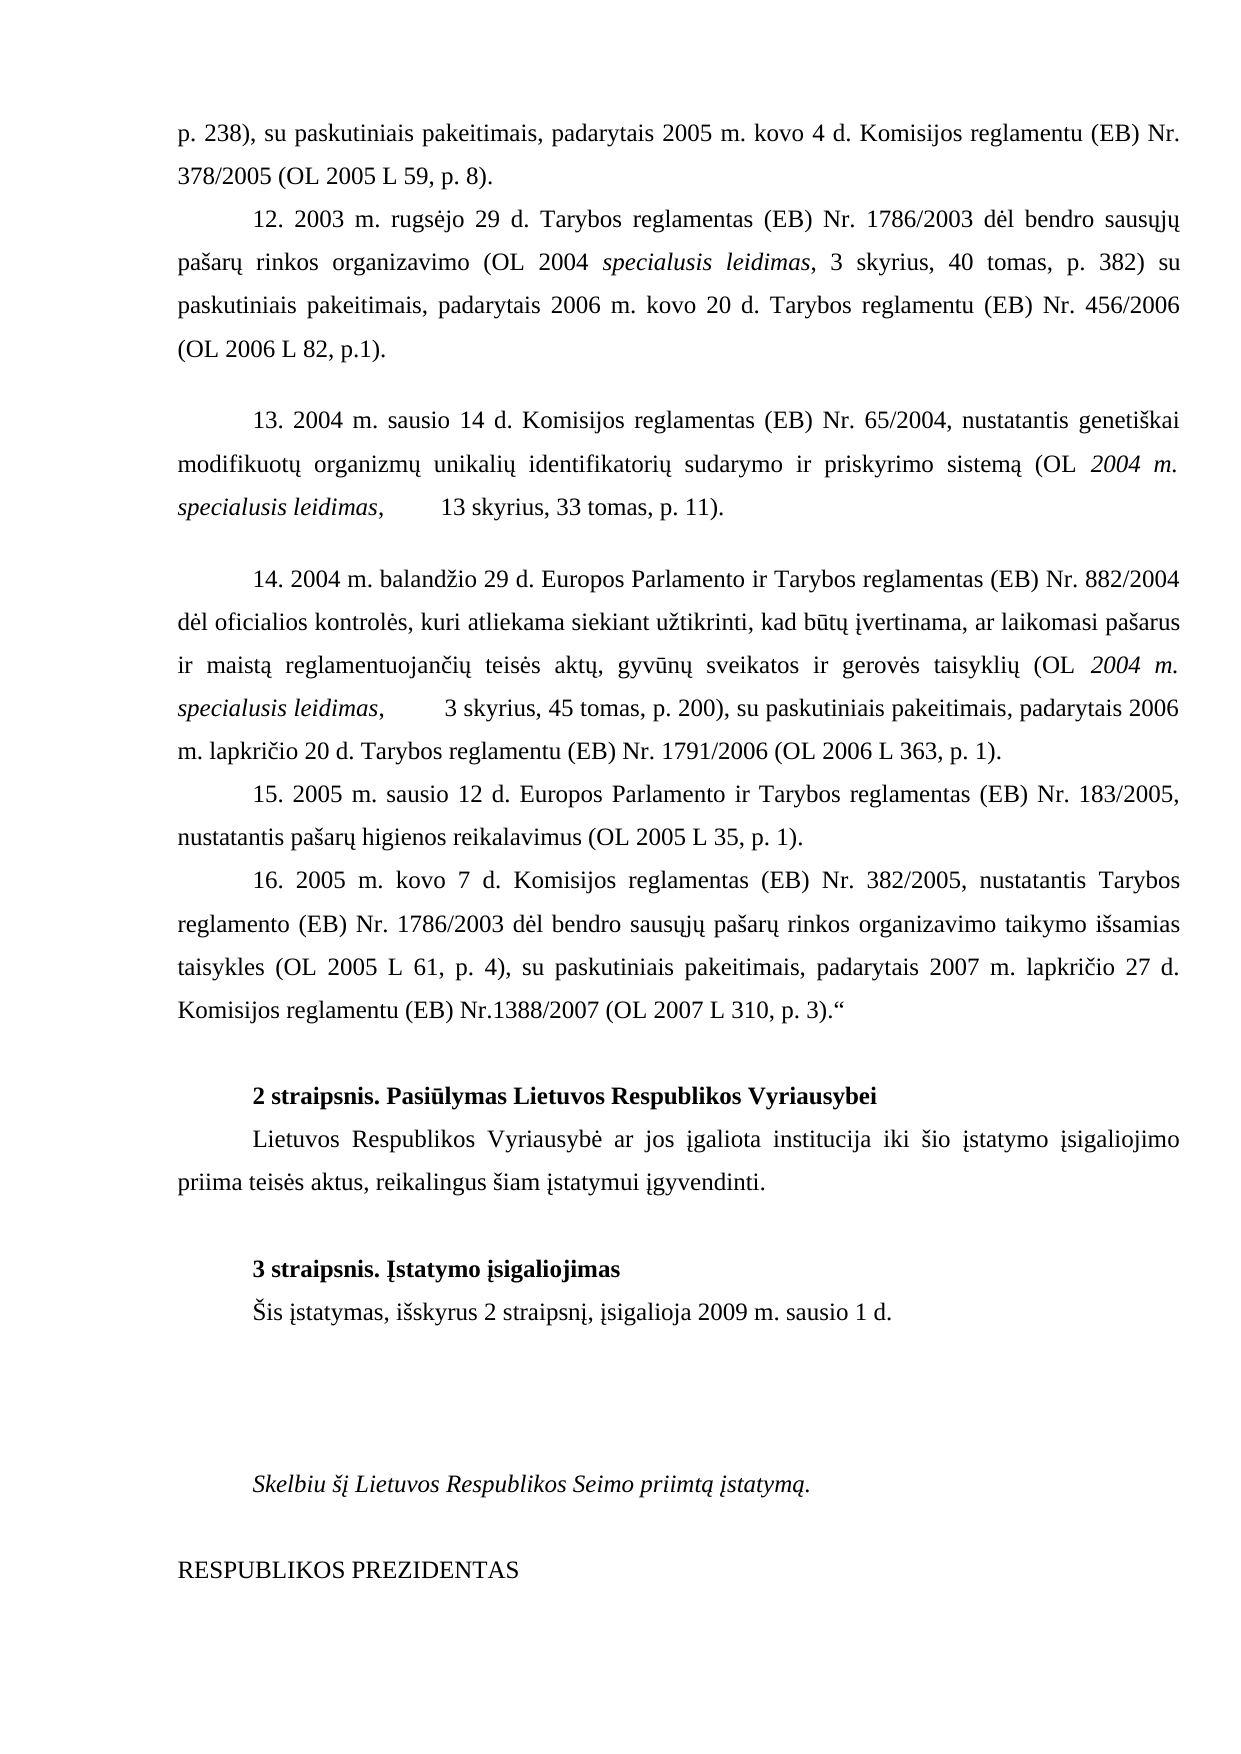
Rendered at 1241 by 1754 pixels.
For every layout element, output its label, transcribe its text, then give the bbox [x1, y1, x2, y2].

text p. 238), su paskutiniais pakeitimais, padarytais 2005 m. kovo 4 d. Komisijos reglamentu (EB) Nr. 378/2005 (OL 2005 L 59, p. 8). [177, 118, 1181, 190]
text Šis įstatymas, išskyrus 2 straipsnį, įsigalioja 2009 m. sausio 1 d. [177, 1297, 1181, 1326]
text RESPUBLIKOS PREZIDENTAS [177, 1556, 1181, 1584]
text 3 straipsnis. Įstatymo įsigaliojimas [177, 1254, 1181, 1282]
text 14. 2004 m. balandžio 29 d. Europos Parlamento ir Tarybos reglamentas (EB) Nr. 882/2004 dėl oficialios kontrolės, kuri atliekama siekiant užtikrinti, kad būtų įvertinama, ar laikomasi pašarus ir maistą reglamentuojančių teisės aktų, gyvūnų sveikatos ir gerovės taisyklių (OL 2004 m. specialusis leidimas, 3 skyrius, 45 tomas, p. 200), su paskutiniais pakeitimais, padarytais 2006 m. lapkričio 20 d. Tarybos reglamentu (EB) Nr. 1791/2006 (OL 2006 L 363, p. 1). [177, 564, 1181, 765]
text 12. 2003 m. rugsėjo 29 d. Tarybos reglamentas (EB) Nr. 1786/2003 dėl bendro sausųjų pašarų rinkos organizavimo (OL 2004 specialusis leidimas, 3 skyrius, 40 tomas, p. 382) su paskutiniais pakeitimais, padarytais 2006 m. kovo 20 d. Tarybos reglamentu (EB) Nr. 456/2006 (OL 2006 L 82, p.1). [177, 204, 1181, 362]
text Skelbiu šį Lietuvos Respublikos Seimo priimtą įstatymą. [177, 1469, 1181, 1498]
text 13. 2004 m. sausio 14 d. Komisijos reglamentas (EB) Nr. 65/2004, nustatantis genetiškai modifikuotų organizmų unikalių identifikatorių sudarymo ir priskyrimo sistemą (OL 2004 m. specialusis leidimas, 13 skyrius, 33 tomas, p. 11). [177, 406, 1180, 521]
text 2 straipsnis. Pasiūlymas Lietuvos Respublikos Vyriausybei [177, 1081, 1181, 1110]
text Lietuvos Respublikos Vyriausybė ar jos įgaliota institucija iki šio įstatymo įsigaliojimo priima teisės aktus, reikalingus šiam įstatymui įgyvendinti. [177, 1124, 1181, 1196]
text 16. 2005 m. kovo 7 d. Komisijos reglamentas (EB) Nr. 382/2005, nustatantis Tarybos reglamento (EB) Nr. 1786/2003 dėl bendro sausųjų pašarų rinkos organizavimo taikymo išsamias taisykles (OL 2005 L 61, p. 4), su paskutiniais pakeitimais, padarytais 2007 m. lapkričio 27 d. Komisijos reglamentu (EB) Nr.1388/2007 (OL 2007 L 310, p. 3).“ [177, 866, 1181, 1024]
text 15. 2005 m. sausio 12 d. Europos Parlamento ir Tarybos reglamentas (EB) Nr. 183/2005, nustatantis pašarų higienos reikalavimus (OL 2005 L 35, p. 1). [177, 779, 1181, 851]
